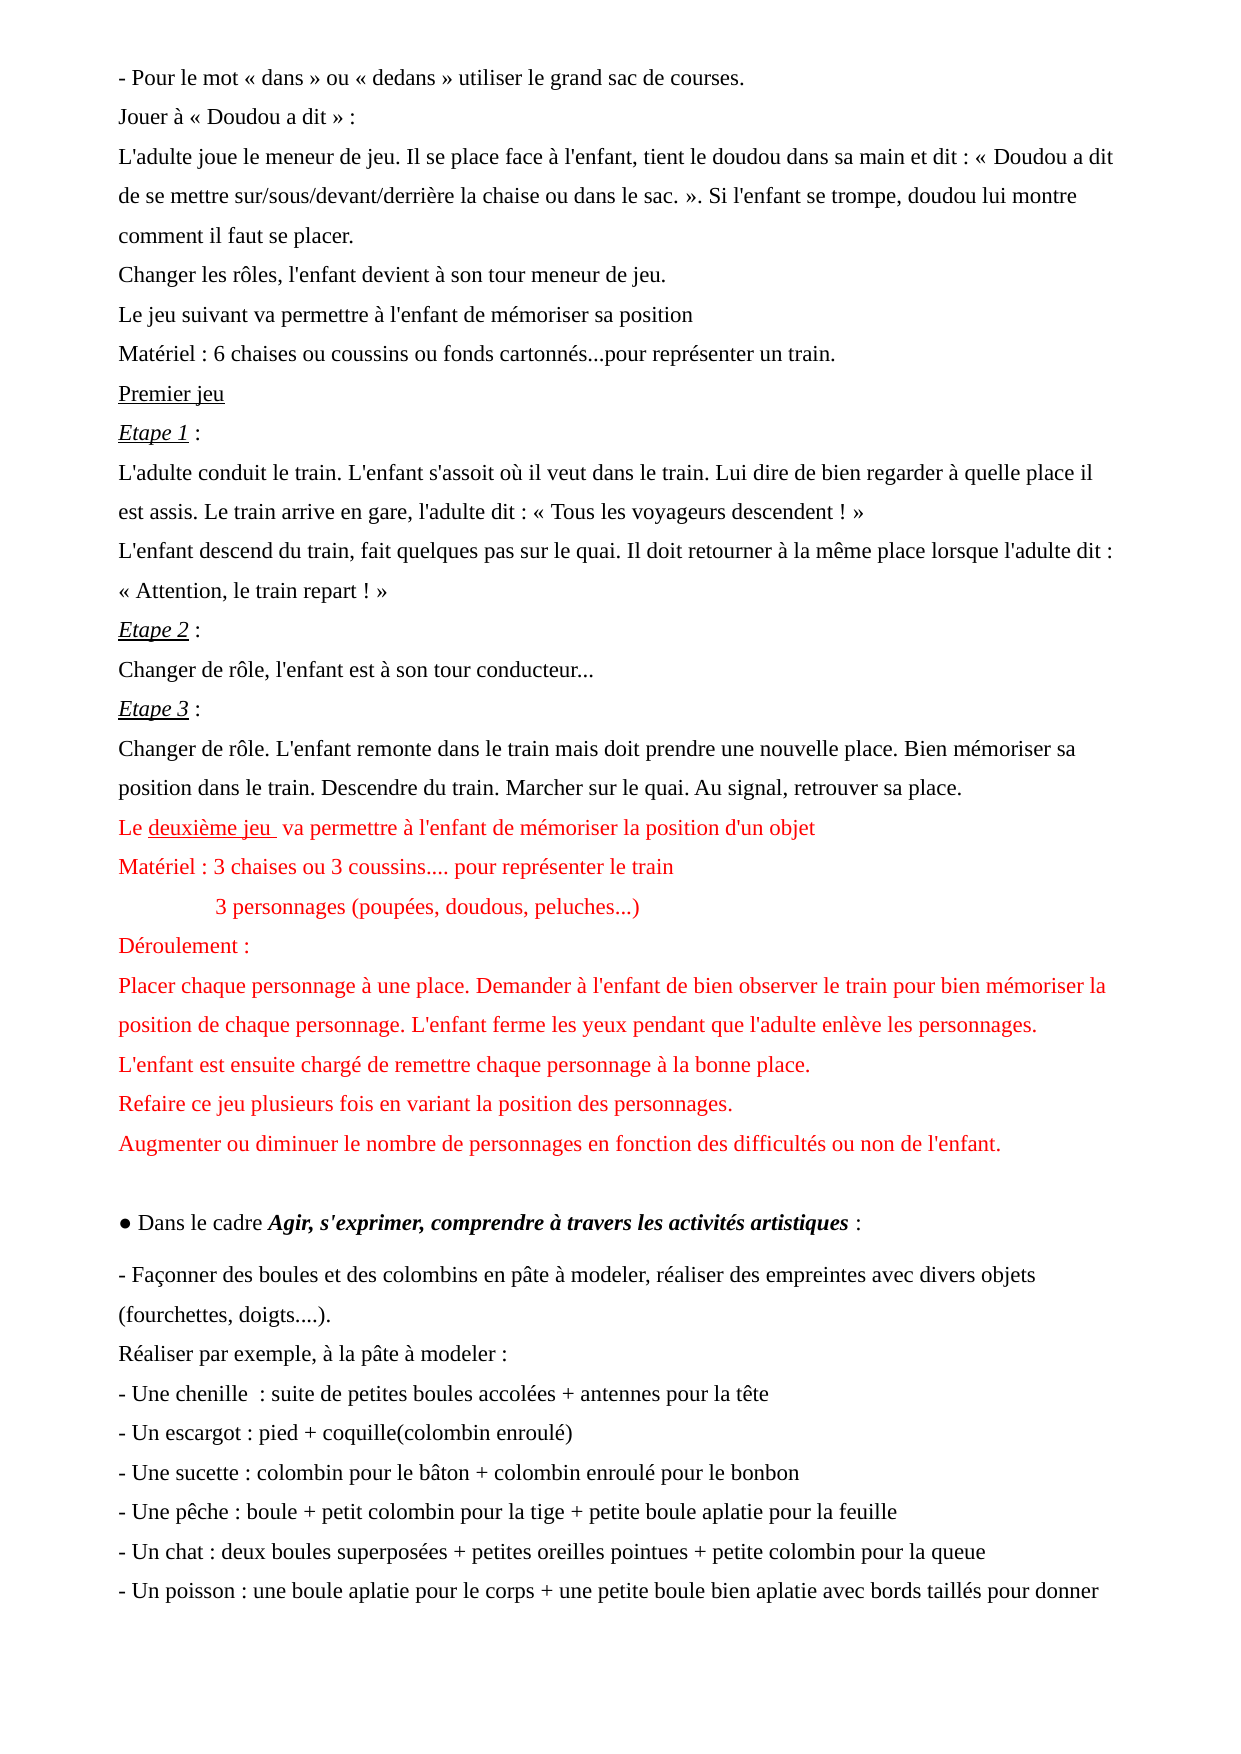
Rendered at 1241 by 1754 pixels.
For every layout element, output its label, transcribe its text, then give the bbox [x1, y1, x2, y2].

text Le deuxième jeu va permettre à l'enfant de mémoriser la position d'un objet [118, 814, 1122, 840]
text - Une chenille : suite de petites boules accolées + antennes pour la tête [118, 1380, 1122, 1406]
text Le jeu suivant va permettre à l'enfant de mémoriser sa position [118, 301, 1122, 327]
text - Une pêche : boule + petit colombin pour la tige + petite boule aplatie pour la feuille [118, 1498, 1122, 1525]
text 3 personnages (poupées, doudous, peluches...) [118, 893, 1122, 919]
text Premier jeu [118, 380, 1122, 406]
text Changer de rôle. L'enfant remonte dans le train mais doit prendre une nouvelle place. Bien mémoriser sa position dans le train. Descendre du train. Marcher sur le quai. Au signal, retrouver sa place. [118, 735, 1122, 801]
text Jouer à « Doudou a dit » : [118, 103, 1122, 130]
text - Un escargot : pied + coquille(colombin enroulé) [118, 1419, 1122, 1446]
text Etape 2 : [118, 617, 1122, 643]
text L'adulte joue le meneur de jeu. Il se place face à l'enfant, tient le doudou dans sa main et dit : « Doudou a dit de se mettre sur/sous/devant/derrière la chaise ou dans le sac. ». Si l'enfant se trompe, doudou lui montre comment il faut se placer. [118, 143, 1122, 248]
text ● Dans le cadre Agir, s'exprimer, comprendre à travers les activités artistiques : [118, 1209, 1122, 1235]
text Changer de rôle, l'enfant est à son tour conducteur... [118, 656, 1122, 682]
text Etape 1 : [118, 419, 1122, 446]
text - Un chat : deux boules superposées + petites oreilles pointues + petite colombin pour la queue [118, 1538, 1122, 1564]
text - Une sucette : colombin pour le bâton + colombin enroulé pour le bonbon [118, 1459, 1122, 1485]
text L'enfant descend du train, fait quelques pas sur le quai. Il doit retourner à la même place lorsque l'adulte dit : « Attention, le train repart ! » [118, 538, 1122, 603]
text Matériel : 6 chaises ou coussins ou fonds cartonnés...pour représenter un train. [118, 340, 1122, 367]
text - Pour le mot « dans » ou « dedans » utiliser le grand sac de courses. [118, 64, 1122, 90]
text Matériel : 3 chaises ou 3 coussins.... pour représenter le train [118, 853, 1122, 880]
text Etape 3 : [118, 696, 1122, 722]
text Augmenter ou diminuer le nombre de personnages en fonction des difficultés ou non de l'enfant. [118, 1130, 1122, 1156]
text Refaire ce jeu plusieurs fois en variant la position des personnages. [118, 1090, 1122, 1117]
text L'enfant est ensuite chargé de remettre chaque personnage à la bonne place. [118, 1051, 1122, 1077]
text Réaliser par exemple, à la pâte à modeler : [118, 1340, 1122, 1367]
text Déroulement : [118, 932, 1122, 959]
text - Façonner des boules et des colombins en pâte à modeler, réaliser des empreintes avec divers objets (fourchettes, doigts....). [118, 1261, 1122, 1327]
text Changer les rôles, l'enfant devient à son tour meneur de jeu. [118, 261, 1122, 288]
text L'adulte conduit le train. L'enfant s'assoit où il veut dans le train. Lui dire de bien regarder à quelle place il est assis. Le train arrive en gare, l'adulte dit : « Tous les voyageurs descendent ! » [118, 459, 1122, 524]
text - Un poisson : une boule aplatie pour le corps + une petite boule bien aplatie avec bords taillés pour donner [118, 1577, 1122, 1604]
text Placer chaque personnage à une place. Demander à l'enfant de bien observer le train pour bien mémoriser la position de chaque personnage. L'enfant ferme les yeux pendant que l'adulte enlève les personnages. [118, 972, 1122, 1038]
